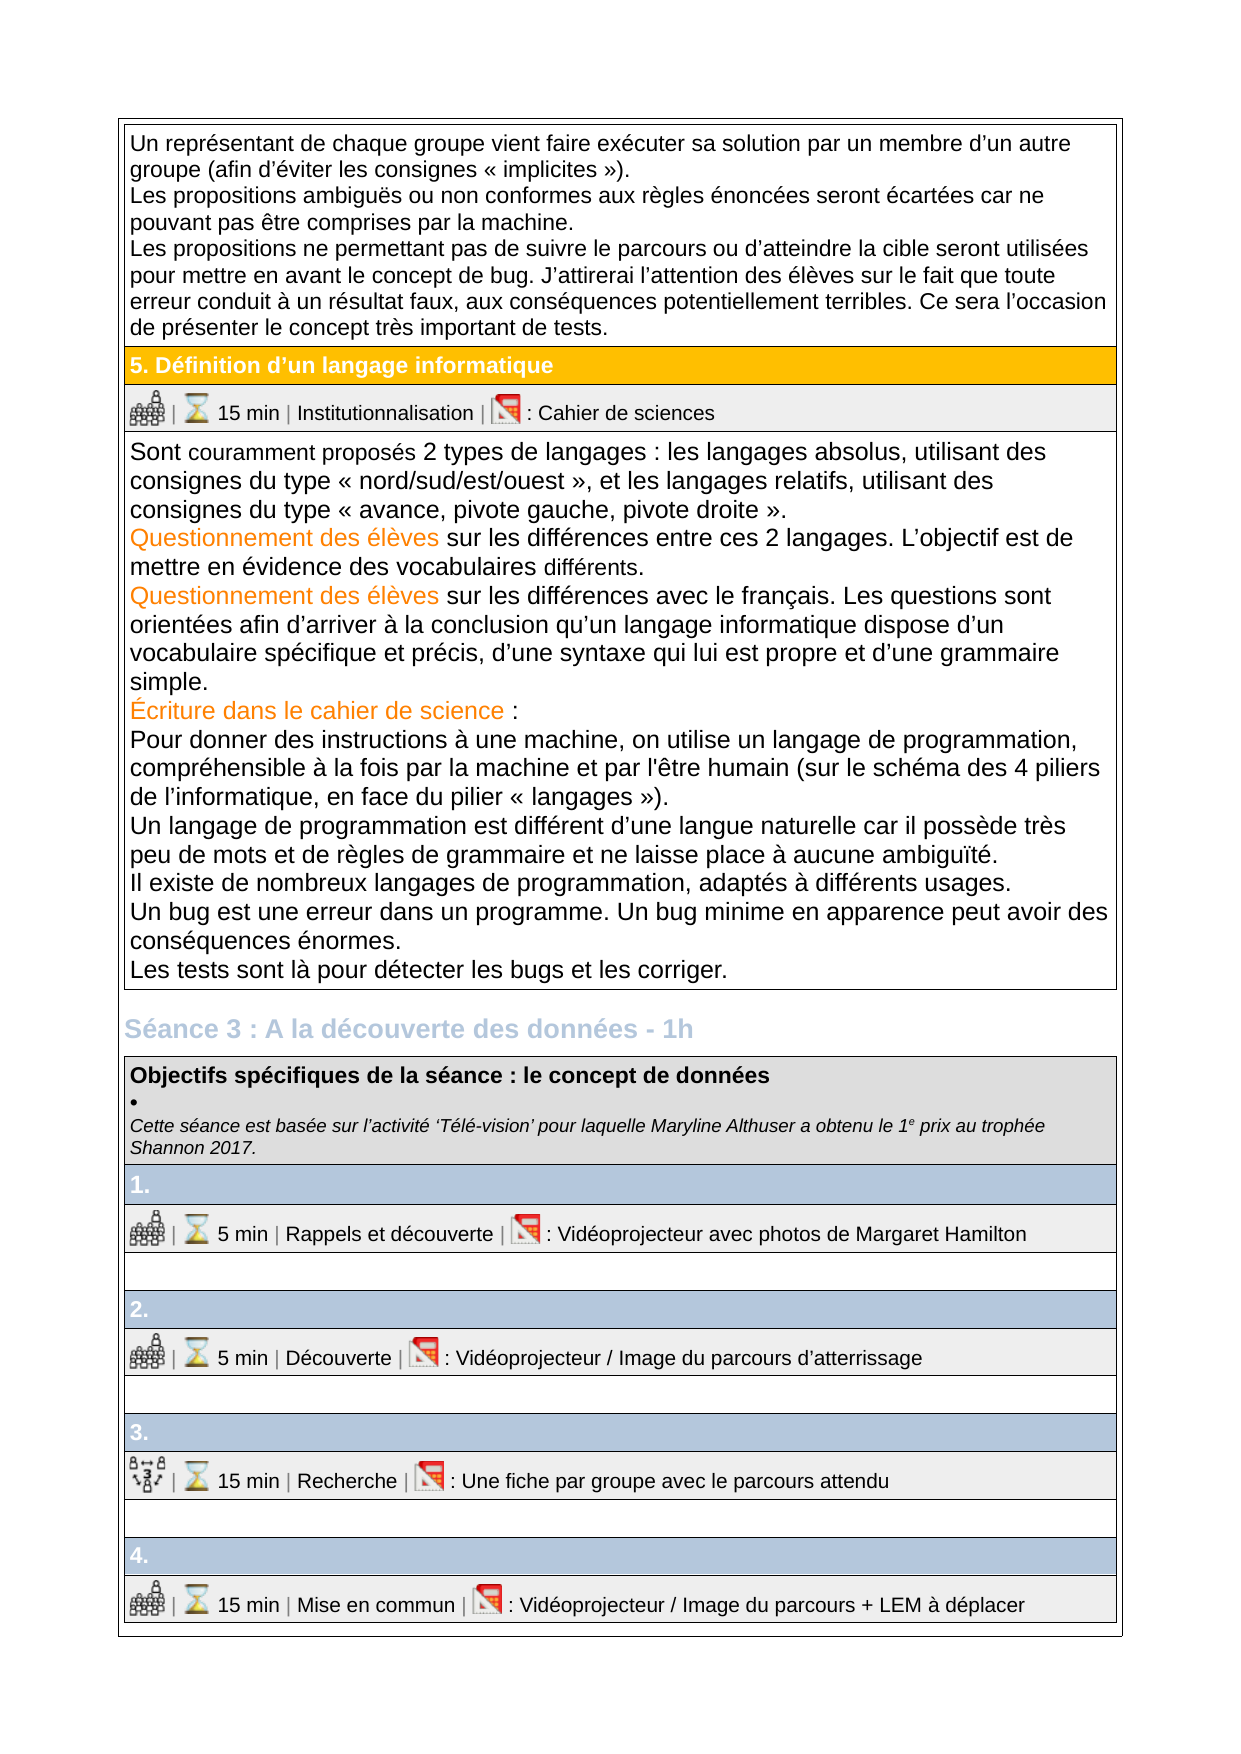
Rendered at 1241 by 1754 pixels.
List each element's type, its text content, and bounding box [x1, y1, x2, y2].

table_cell | 5 min | Découverte | : Vidéoprojecteur / Image du parcours d’atterrissage [125, 1329, 1116, 1375]
table_cell | 15 min | Institutionnalisation | : Cahier de sciences [125, 385, 1116, 431]
picture [182, 1584, 212, 1614]
table_cell Un représentant de chaque groupe vient faire exécuter sa solution par un membre d’un autre groupe (afin d’éviter les consignes « implicites »). Les propositions ambiguës ou non conformes aux règles énoncées seront écartées car ne pouvant pas être comprises par la machine. Les propositions ne permettant pas de suivre le parcours ou d’atteindre la cible seront utilisées pour mettre en avant le concept de bug. J’attirerai l’attention des élèves sur le fait que toute erreur conduit à un résultat faux, aux conséquences potentiellement terribles. Ce sera l’occasion de présenter le concept très important de tests. [125, 125, 1116, 346]
picture [182, 1337, 212, 1367]
picture [408, 1337, 439, 1367]
table_cell 1. [125, 1165, 1116, 1204]
picture [182, 1461, 212, 1491]
table_cell 2. [125, 1291, 1116, 1328]
table_cell 4. [125, 1538, 1116, 1574]
picture [129, 1210, 166, 1246]
picture [129, 1333, 166, 1369]
table_cell | 5 min | Rappels et découverte | : Vidéoprojecteur avec photos de Margaret Hamilton [125, 1205, 1116, 1252]
picture [129, 390, 166, 426]
table_cell [125, 1376, 1116, 1413]
table_cell 5. Définition d’un langage informatique [125, 347, 1116, 384]
table_cell [125, 1253, 1116, 1290]
table_cell 3. [125, 1414, 1116, 1451]
table_header Objectifs spécifiques de la séance : le concept de données Cette séance est basée sur l’activité ‘Télé-vision’ pour laquelle Maryline Althuser a obtenu le 1e prix au trophée Shannon 2017. [125, 1057, 1116, 1164]
table_cell | 15 min | Mise en commun | : Vidéoprojecteur / Image du parcours + LEM à déplacer [125, 1576, 1116, 1622]
picture [182, 393, 212, 423]
table_cell [125, 1500, 1116, 1537]
picture [129, 1580, 166, 1616]
table_cell Sont couramment proposés 2 types de langages : les langages absolus, utilisant des consignes du type « nord/sud/est/ouest », et les langages relatifs, utilisant des consignes du type « avance, pivote gauche, pivote droite ». Questionnement des élèves sur les différences entre ces 2 langages. L’objectif est de mettre en évidence des vocabulaires différents. Questionnement des élèves sur les différences avec le français. Les questions sont orientées afin d’arriver à la conclusion qu’un langage informatique dispose d’un vocabulaire spécifique et précis, d’une syntaxe qui lui est propre et d’une grammaire simple. Écriture dans le cahier de science : Pour donner des instructions à une machine, on utilise un langage de programmation, compréhensible à la fois par la machine et par l'être humain (sur le schéma des 4 piliers de l’informatique, en face du pilier « langages »). Un langage de programmation est différent d’une langue naturelle car il possède très peu de mots et de règles de grammaire et ne laisse place à aucune ambiguïté. Il existe de nombreux langages de programmation, adaptés à différents usages. Un bug est une erreur dans un programme. Un bug minime en apparence peut avoir des conséquences énormes. Les tests sont là pour détecter les bugs et les corriger. [125, 432, 1116, 989]
table_cell | 15 min | Recherche | : Une fiche par groupe avec le parcours attendu [125, 1452, 1116, 1499]
picture [491, 394, 521, 424]
picture [472, 1584, 502, 1614]
picture [414, 1461, 444, 1491]
picture [182, 1214, 212, 1244]
picture [510, 1214, 541, 1244]
picture [129, 1456, 166, 1493]
